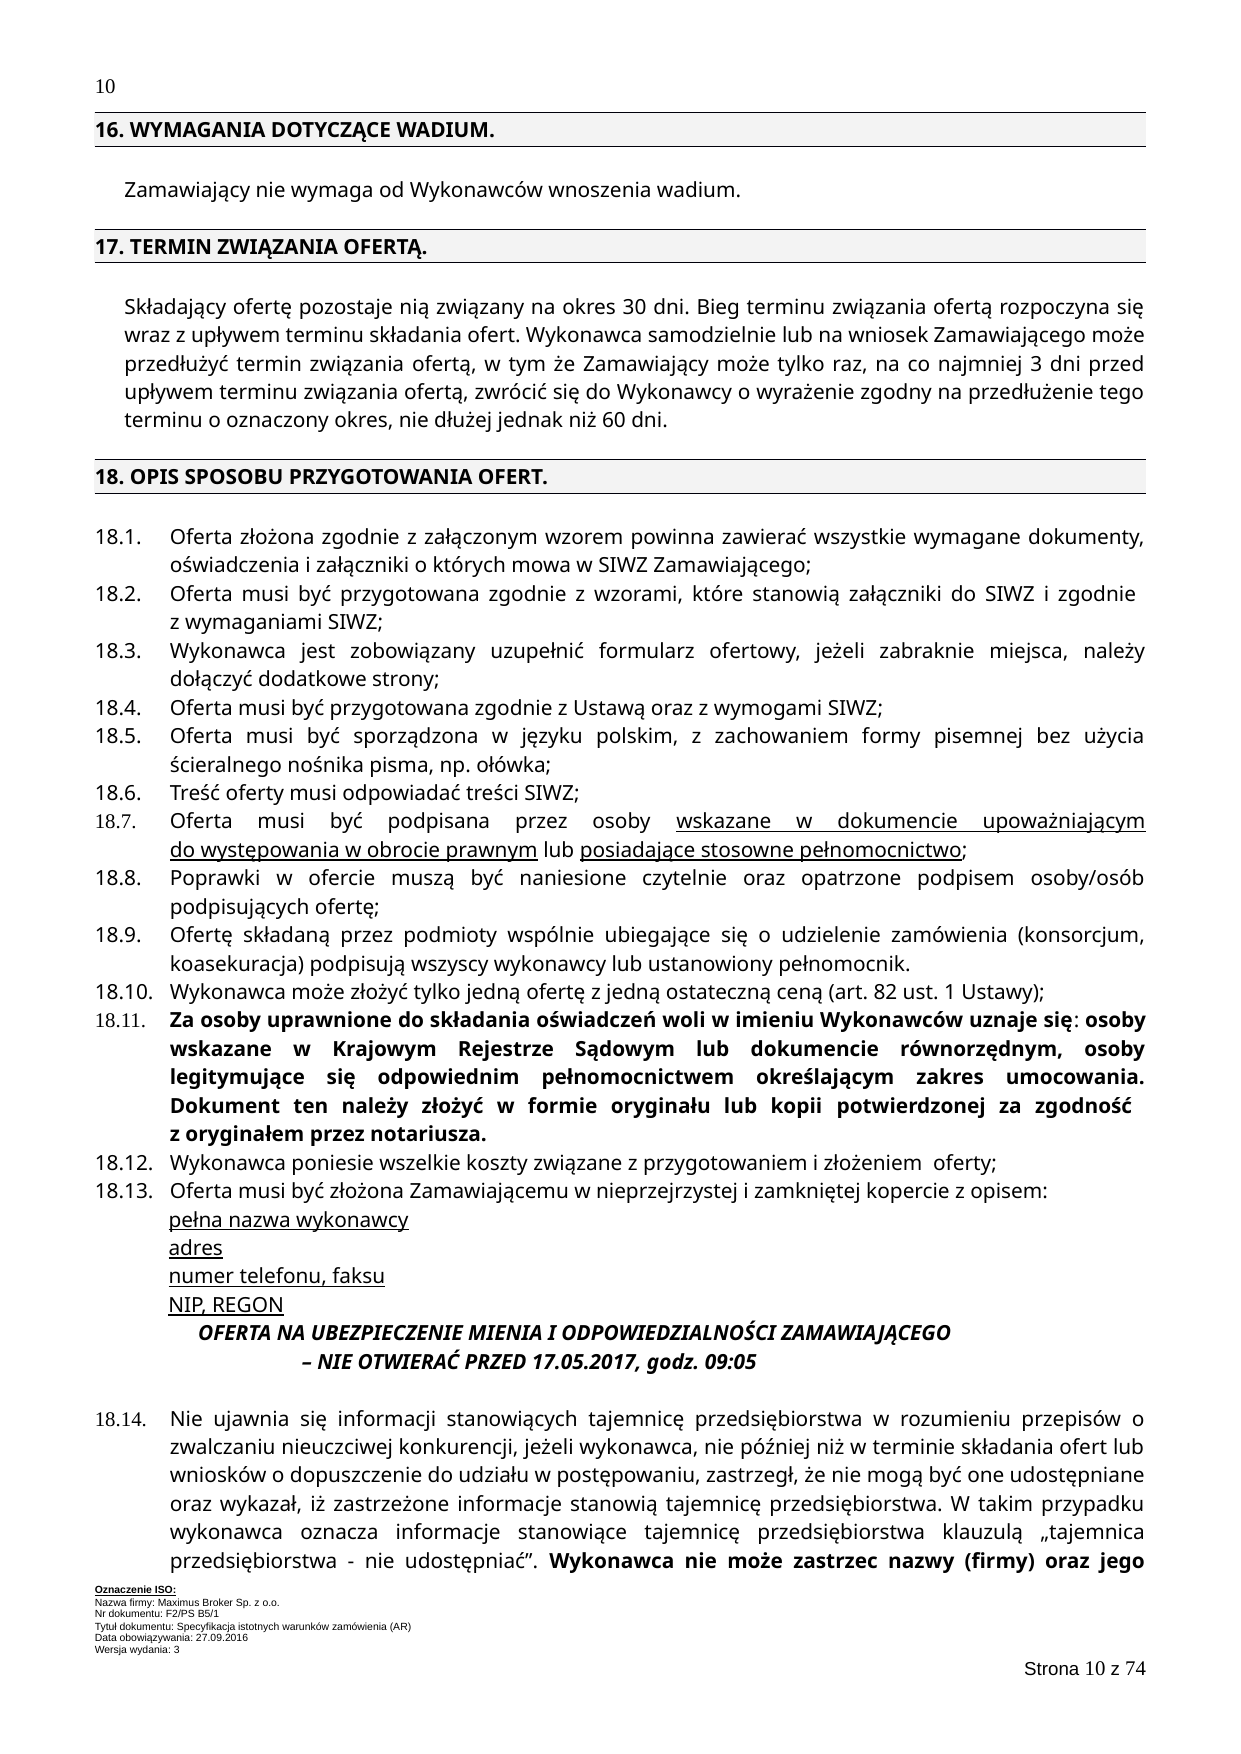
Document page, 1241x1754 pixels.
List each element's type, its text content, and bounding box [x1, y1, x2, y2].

list Nie ujawnia się informacji stanowiących tajemnicę przedsiębiorstwa w rozumieniu przepisów o zwalczaniu nieuczciwej konkurencji, jeżeli wykonawca, nie później niż w terminie składania ofert lub wniosków o dopuszczenie do udziału w postępowaniu, zastrzegł, że nie mogą być one udostępniane oraz wykazał, iż zastrzeżone informacje stanowią tajemnicę przedsiębiorstwa. W takim przypadku wykonawca oznacza informacje stanowiące tajemnicę przedsiębiorstwa klauzulą „tajemnica przedsiębiorstwa - nie udostępniać”. Wykonawca nie może zastrzec nazwy (firmy) oraz jego [94, 1404, 1146, 1574]
list Oferta musi być złożona Zamawiającemu w nieprzejrzystej i zamkniętej kopercie z opisem: [94, 1176, 1146, 1205]
list Wykonawca jest zobowiązany uzupełnić formularz ofertowy, jeżeli zabraknie miejsca, należy dołączyć dodatkowe strony; [94, 636, 1146, 693]
text Składający ofertę pozostaje nią związany na okres 30 dni. Bieg terminu związania ofertą rozpoczyna się wraz z upływem terminu składania ofert. Wykonawca samodzielnie lub na wniosek Zamawiającego może przedłużyć termin związania ofertą, w tym że Zamawiający może tylko raz, na co najmniej 3 dni przed upływem terminu związania ofertą, zwrócić się do Wykonawcy o wyrażenie zgodny na przedłużenie tego terminu o oznaczony okres, nie dłużej jednak niż 60 dni. [124, 292, 1146, 434]
text OFERTA NA UBEZPIECZENIE MIENIA I ODPOWIEDZIALNOŚCI ZAMAWIAJĄCEGO [94, 1318, 1146, 1347]
list Oferta musi być sporządzona w języku polskim, z zachowaniem formy pisemnej bez użycia ścieralnego nośnika pisma, np. ołówka; [94, 721, 1146, 778]
list Oferta musi być przygotowana zgodnie z Ustawą oraz z wymogami SIWZ; [94, 693, 1146, 721]
list Za osoby uprawnione do składania oświadczeń woli w imieniu Wykonawców uznaje się: osoby wskazane w Krajowym Rejestrze Sądowym lub dokumencie równorzędnym, osoby legitymujące się odpowiednim pełnomocnictwem określającym zakres umocowania. Dokument ten należy złożyć w formie oryginału lub kopii potwierdzonej za zgodność z oryginałem przez notariusza. [94, 1006, 1146, 1148]
list Oferta musi być przygotowana zgodnie z wzorami, które stanowią załączniki do SIWZ i zgodnie z wymaganiami SIWZ; [94, 579, 1146, 636]
list Wykonawca może złożyć tylko jedną ofertę z jedną ostateczną ceną (art. 82 ust. 1 Ustawy); [94, 977, 1146, 1006]
text pełna nazwa wykonawcy [168, 1205, 1146, 1233]
list Wykonawca poniesie wszelkie koszty związane z przygotowaniem i złożeniem oferty; [94, 1148, 1146, 1176]
list Oferta złożona zgodnie z załączonym wzorem powinna zawierać wszystkie wymagane dokumenty, oświadczenia i załączniki o których mowa w SIWZ Zamawiającego; [94, 522, 1146, 579]
subtitle 16. WYMAGANIA DOTYCZĄCE WADIUM. [94, 113, 1146, 147]
list Poprawki w ofercie muszą być naniesione czytelnie oraz opatrzone podpisem osoby/osób podpisujących ofertę; [94, 863, 1146, 920]
text numer telefonu, faksu [168, 1262, 1146, 1290]
list Treść oferty musi odpowiadać treści SIWZ; [94, 778, 1146, 807]
subtitle 18. OPIS SPOSOBU PRZYGOTOWANIA OFERT. [94, 460, 1146, 494]
text – NIE OTWIERAĆ PRZED 17.05.2017, godz. 09:05 [302, 1347, 1146, 1375]
list Oferta musi być podpisana przez osoby wskazane w dokumencie upoważniającym do występowania w obrocie prawnym lub posiadające stosowne pełnomocnictwo; [94, 807, 1146, 863]
text adres [168, 1233, 1146, 1262]
subtitle 17. TERMIN ZWIĄZANIA OFERTĄ. [94, 230, 1146, 263]
text Zamawiający nie wymaga od Wykonawców wnoszenia wadium. [124, 175, 1146, 204]
text NIP, REGON [168, 1290, 1146, 1318]
list Ofertę składaną przez podmioty wspólnie ubiegające się o udzielenie zamówienia (konsorcjum, koasekuracja) podpisują wszyscy wykonawcy lub ustanowiony pełnomocnik. [94, 920, 1146, 977]
